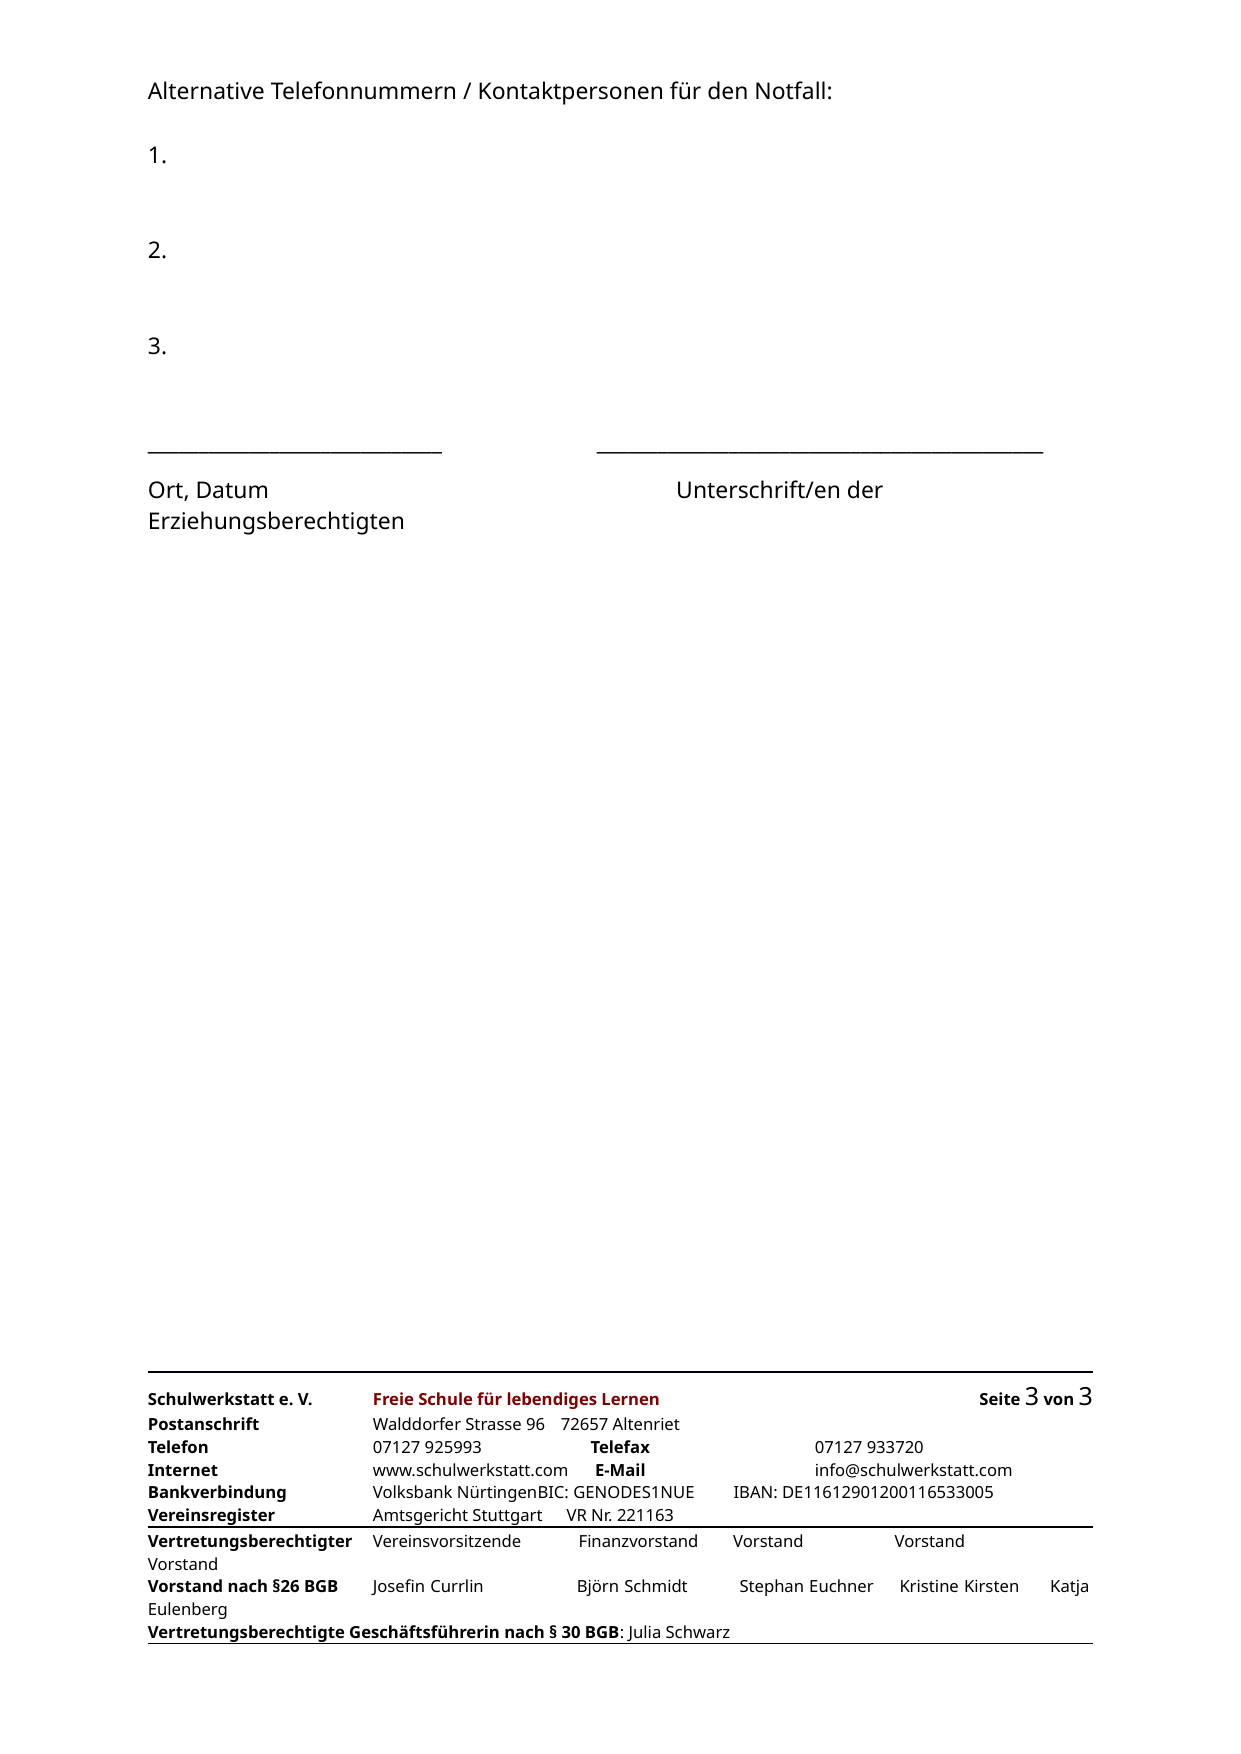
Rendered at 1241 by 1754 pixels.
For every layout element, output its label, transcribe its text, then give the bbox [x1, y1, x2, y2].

text Alternative Telefonnummern / Kontaktpersonen für den Notfall: [148, 75, 1093, 106]
text Ort, Datum Unterschrift/en der Erziehungsberechtigten [148, 474, 1093, 536]
text 1. [148, 138, 1093, 170]
text _____________________________ ____________________________________________ [148, 426, 1093, 457]
text 3. [148, 330, 1093, 361]
text 2. [148, 234, 1093, 266]
